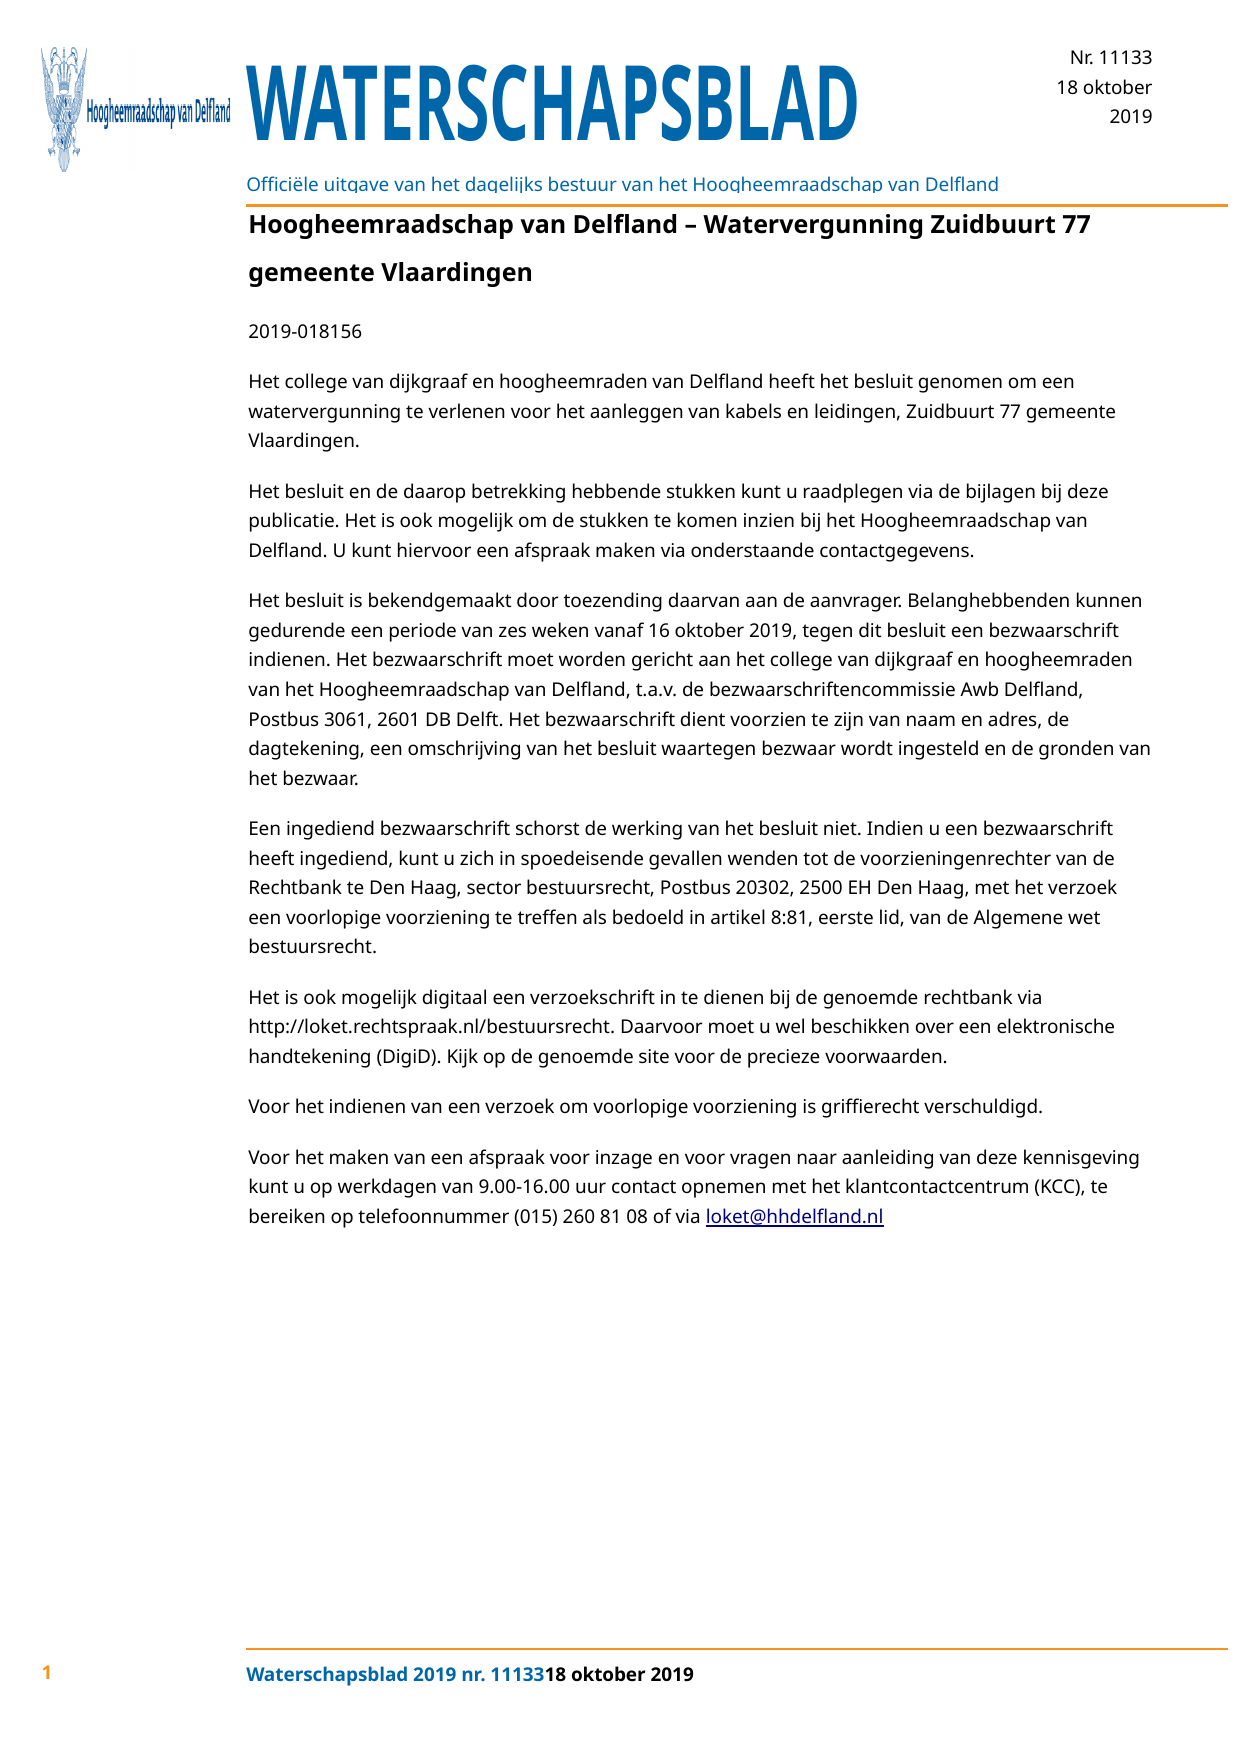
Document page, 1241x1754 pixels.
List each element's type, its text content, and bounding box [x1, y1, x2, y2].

text Voor het indienen van een verzoek om voorlopige voorziening is griffierecht verschuldigd. [248, 1094, 1152, 1119]
text Het besluit en de daarop betrekking hebbende stukken kunt u raadplegen via de bijlagen bij deze publicatie. Het is ook mogelijk om de stukken te komen inzien bij het Hoogheemraadschap van Delfland. U kunt hiervoor een afspraak maken via onderstaande contactgegevens. [248, 478, 1152, 563]
text Hoogheemraadschap van Delfland – Watervergunning Zuidbuurt 77 gemeente Vlaardingen [248, 207, 1152, 288]
text Het besluit is bekendgemaakt door toezending daarvan aan de aanvrager. Belanghebbenden kunnen gedurende een periode van zes weken vanaf 16 oktober 2019, tegen dit besluit een bezwaarschrift indienen. Het bezwaarschrift moet worden gericht aan het college van dijkgraaf en hoogheemraden van het Hoogheemraadschap van Delfland, t.a.v. de bezwaarschriftencommissie Awb Delfland, Postbus 3061, 2601 DB Delft. Het bezwaarschrift dient voorzien te zijn van naam en adres, de dagtekening, een omschrijving van het besluit waartegen bezwaar wordt ingesteld en de gronden van het bezwaar. [248, 587, 1152, 791]
text Voor het maken van een afspraak voor inzage en voor vragen naar aanleiding van deze kennisgeving kunt u op werkdagen van 9.00-16.00 uur contact opnemen met het klantcontactcentrum (KCC), te bereiken op telefoonnummer (015) 260 81 08 of via loket@hhdelfland.nl [248, 1144, 1152, 1229]
text 2019-018156 [248, 318, 1152, 344]
text Een ingediend bezwaarschrift schorst de werking van het besluit niet. Indien u een bezwaarschrift heeft ingediend, kunt u zich in spoedeisende gevallen wenden tot de voorzieningenrechter van de Rechtbank te Den Haag, sector bestuursrecht, Postbus 20302, 2500 EH Den Haag, met het verzoek een voorlopige voorziening te treffen als bedoeld in artikel 8:81, eerste lid, van de Algemene wet bestuursrecht. [248, 815, 1152, 959]
picture [41, 47, 231, 172]
text Het is ook mogelijk digitaal een verzoekschrift in te dienen bij de genoemde rechtbank via http://loket.rechtspraak.nl/bestuursrecht. Daarvoor moet u wel beschikken over een elektronische handtekening (DigiD). Kijk op de genoemde site voor de precieze voorwaarden. [248, 984, 1152, 1069]
text Het college van dijkgraaf en hoogheemraden van Delfland heeft het besluit genomen om een watervergunning te verlenen voor het aanleggen van kabels en leidingen, Zuidbuurt 77 gemeente Vlaardingen. [248, 368, 1152, 453]
